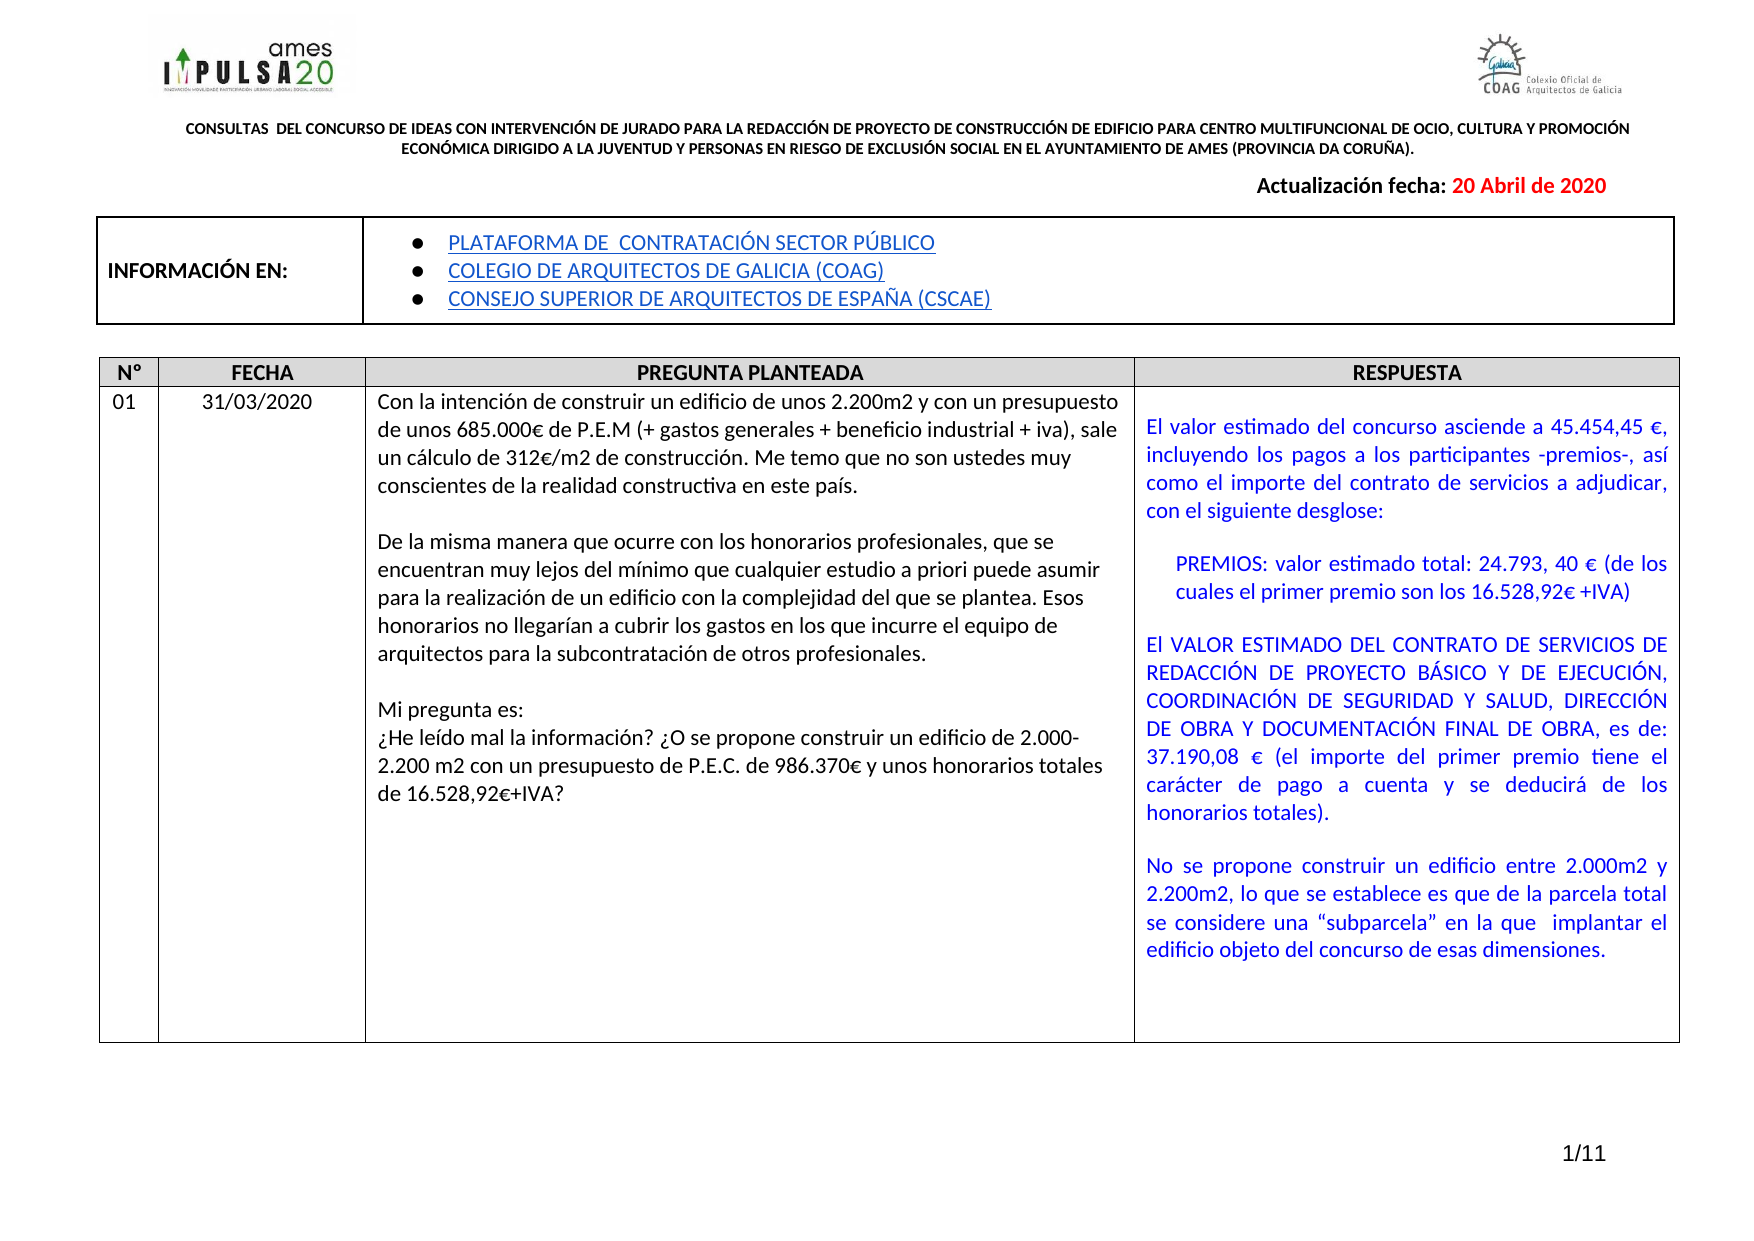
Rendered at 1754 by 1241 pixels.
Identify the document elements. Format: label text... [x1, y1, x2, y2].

table_header Nº [100, 358, 158, 386]
table_header PLATAFORMA DE CONTRATACIÓN SECTOR PÚBLICO COLEGIO DE ARQUITECTOS DE GALICIA (COAG) CONSEJO SUPERIOR DE ARQUITECTOS DE ESPAÑA (CSCAE) [364, 218, 1673, 323]
table_header RESPUESTA [1135, 358, 1679, 386]
picture [1467, 24, 1629, 104]
table_cell 01 [100, 387, 158, 1042]
table_cell El valor estimado del concurso asciende a 45.454,45 €, incluyendo los pagos a los participantes -premios-, así como el importe del contrato de servicios a adjudicar, con el siguiente desglose: PREMIOS: valor estimado total: 24.793, 40 € (de los cuales el primer premio son los 16.528,92€ +IVA) El VALOR ESTIMADO DEL CONTRATO DE SERVICIOS DE REDACCIÓN DE PROYECTO BÁSICO Y DE EJECUCIÓN, COORDINACIÓN DE SEGURIDAD Y SALUD, DIRECCIÓN DE OBRA Y DOCUMENTACIÓN FINAL DE OBRA, es de: 37.190,08 € (el importe del primer premio tiene el carácter de pago a cuenta y se deducirá de los honorarios totales). No se propone construir un edificio entre 2.000m2 y 2.200m2, lo que se establece es que de la parcela total se considere una “subparcela” en la que implantar el edificio objeto del concurso de esas dimensiones. [1135, 387, 1679, 1042]
table_header INFORMACIÓN EN: [98, 218, 362, 323]
table_header FECHA [159, 358, 365, 386]
picture [147, 14, 357, 98]
table_cell 31/03/2020 [159, 387, 365, 1042]
table_cell Con la intención de construir un edificio de unos 2.200m2 y con un presupuesto de unos 685.000€ de P.E.M (+ gastos generales + beneficio industrial + iva), sale un cálculo de 312€/m2 de construcción. Me temo que no son ustedes muy conscientes de la realidad constructiva en este país. De la misma manera que ocurre con los honorarios profesionales, que se encuentran muy lejos del mínimo que cualquier estudio a priori puede asumir para la realización de un edificio con la complejidad del que se plantea. Esos honorarios no llegarían a cubrir los gastos en los que incurre el equipo de arquitectos para la subcontratación de otros profesionales. Mi pregunta es: ¿He leído mal la información? ¿O se propone construir un edificio de 2.000-2.200 m2 con un presupuesto de P.E.C. de 986.370€ y unos honorarios totales de 16.528,92€+IVA? [366, 387, 1134, 1042]
table_header PREGUNTA PLANTEADA [366, 358, 1134, 386]
